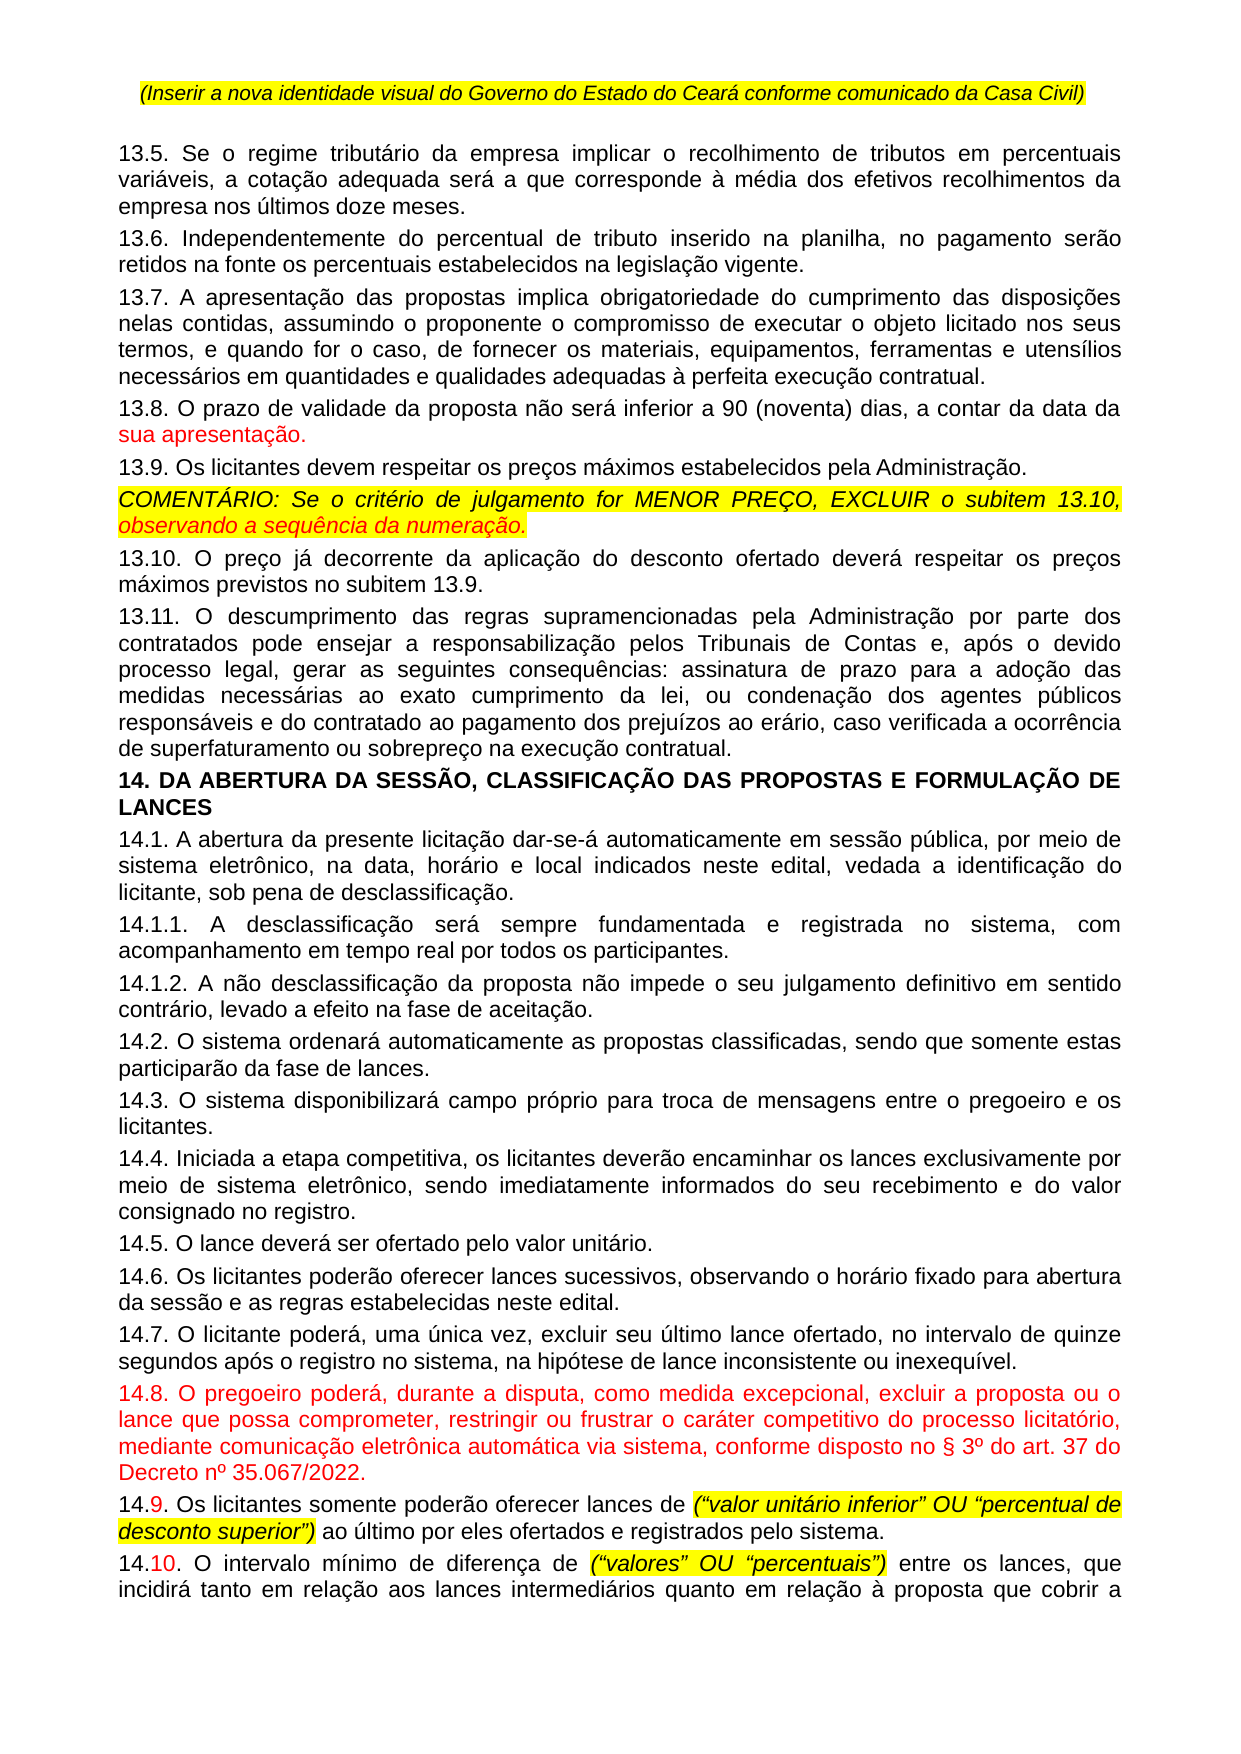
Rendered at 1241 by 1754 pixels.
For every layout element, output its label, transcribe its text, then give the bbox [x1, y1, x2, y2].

text 14.1.2. A não desclassificação da proposta não impede o seu julgamento definitivo em sentido contrário, levado a efeito na fase de aceitação. [118, 969, 1122, 1022]
text 14.5. O lance deverá ser ofertado pelo valor unitário. [118, 1230, 1122, 1257]
text 13.6. Independentemente do percentual de tributo inserido na planilha, no pagamento serão retidos na fonte os percentuais estabelecidos na legislação vigente. [118, 225, 1122, 278]
text 14.10. O intervalo mínimo de diferença de (“valores” OU “percentuais”) entre os lances, que incidirá tanto em relação aos lances intermediários quanto em relação à proposta que cobrir a [118, 1550, 1122, 1603]
text 14.4. Iniciada a etapa competitiva, os licitantes deverão encaminhar os lances exclusivamente por meio de sistema eletrônico, sendo imediatamente informados do seu recebimento e do valor consignado no registro. [118, 1145, 1122, 1224]
text 14. DA ABERTURA DA SESSÃO, CLASSIFICAÇÃO DAS PROPOSTAS E FORMULAÇÃO DE LANCES [118, 767, 1122, 820]
text 14.1. A abertura da presente licitação dar-se-á automaticamente em sessão pública, por meio de sistema eletrônico, na data, horário e local indicados neste edital, vedada a identificação do licitante, sob pena de desclassificação. [118, 826, 1122, 905]
text 13.9. Os licitantes devem respeitar os preços máximos estabelecidos pela Administração. [118, 453, 1122, 480]
text 13.7. A apresentação das propostas implica obrigatoriedade do cumprimento das disposições nelas contidas, assumindo o proponente o compromisso de executar o objeto licitado nos seus termos, e quando for o caso, de fornecer os materiais, equipamentos, ferramentas e utensílios necessários em quantidades e qualidades adequadas à perfeita execução contratual. [118, 283, 1122, 389]
text 14.3. O sistema disponibilizará campo próprio para troca de mensagens entre o pregoeiro e os licitantes. [118, 1087, 1122, 1139]
text 14.6. Os licitantes poderão oferecer lances sucessivos, observando o horário fixado para abertura da sessão e as regras estabelecidas neste edital. [118, 1263, 1122, 1315]
text COMENTÁRIO: Se o critério de julgamento for MENOR PREÇO, EXCLUIR o subitem 13.10, observando a sequência da numeração. [118, 486, 1122, 538]
text 14.8. O pregoeiro poderá, durante a disputa, como medida excepcional, excluir a proposta ou o lance que possa comprometer, restringir ou frustrar o caráter competitivo do processo licitatório, mediante comunicação eletrônica automática via sistema, conforme disposto no § 3º do art. 37 do Decreto nº 35.067/2022. [118, 1380, 1122, 1485]
text 14.7. O licitante poderá, uma única vez, excluir seu último lance ofertado, no intervalo de quinze segundos após o registro no sistema, na hipótese de lance inconsistente ou inexequível. [118, 1321, 1122, 1374]
text 13.11. O descumprimento das regras supramencionadas pela Administração por parte dos contratados pode ensejar a responsabilização pelos Tribunais de Contas e, após o devido processo legal, gerar as seguintes consequências: assinatura de prazo para a adoção das medidas necessárias ao exato cumprimento da lei, ou condenação dos agentes públicos responsáveis e do contratado ao pagamento dos prejuízos ao erário, caso verificada a ocorrência de superfaturamento ou sobrepreço na execução contratual. [118, 603, 1122, 761]
text 14.9. Os licitantes somente poderão oferecer lances de (“valor unitário inferior” OU “percentual de desconto superior”) ao último por eles ofertados e registrados pelo sistema. [118, 1491, 1122, 1544]
text 13.5. Se o regime tributário da empresa implicar o recolhimento de tributos em percentuais variáveis, a cotação adequada será a que corresponde à média dos efetivos recolhimentos da empresa nos últimos doze meses. [118, 140, 1122, 219]
text 13.8. O prazo de validade da proposta não será inferior a 90 (noventa) dias, a contar da data da sua apresentação. [118, 395, 1122, 448]
text 14.1.1. A desclassificação será sempre fundamentada e registrada no sistema, com acompanhamento em tempo real por todos os participantes. [118, 911, 1122, 963]
text 14.2. O sistema ordenará automaticamente as propostas classificadas, sendo que somente estas participarão da fase de lances. [118, 1028, 1122, 1081]
text 13.10. O preço já decorrente da aplicação do desconto ofertado deverá respeitar os preços máximos previstos no subitem 13.9. [118, 544, 1122, 597]
